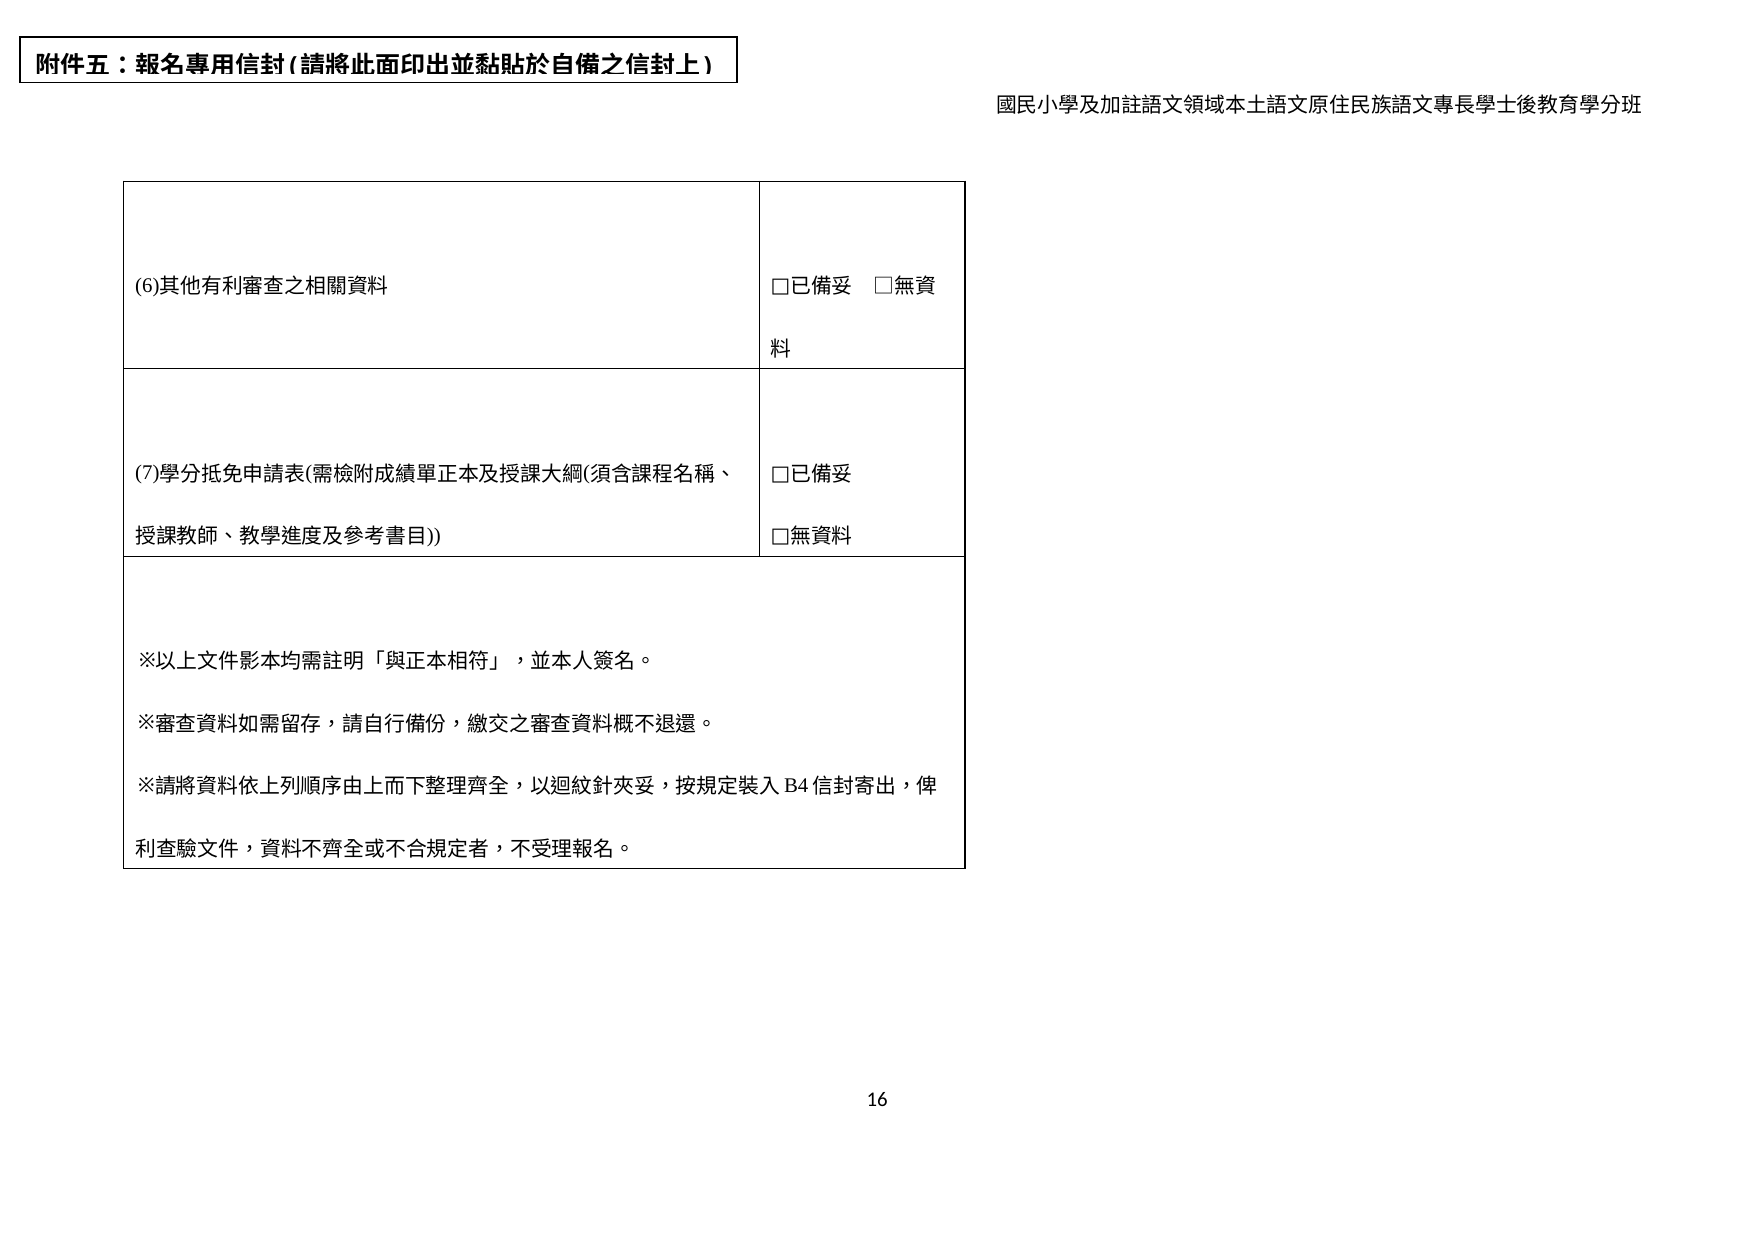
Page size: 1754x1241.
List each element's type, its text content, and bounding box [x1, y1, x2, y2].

table_header [113, 181, 977, 932]
table_cell ※以上文件影本均需註明「與正本相符」，並本人簽名。 ※審查資料如需留存，請自行備份，繳交之審查資料概不退還。 ※請將資料依上列順序由上而下整理齊全，以迴紋針夾妥，按規定裝入B4信封寄出，俾利查驗文件，資料不齊全或不合規定者，不受理報名。 [124, 557, 964, 868]
table_cell □已備妥 □無資料 [760, 369, 964, 556]
table_header [1744, 181, 1754, 932]
table_header [977, 181, 1744, 932]
table_cell (6)其他有利審查之相關資料 [124, 182, 759, 368]
table_cell □已備妥 □無資料 [760, 182, 964, 368]
text 附件五：報名專用信封(請將此面印出並黏貼於自備之信封上) [35, 45, 721, 74]
table_cell (7)學分抵免申請表(需檢附成績單正本及授課大綱(須含課程名稱、授課教師、教學進度及參考書目)) [124, 369, 759, 556]
